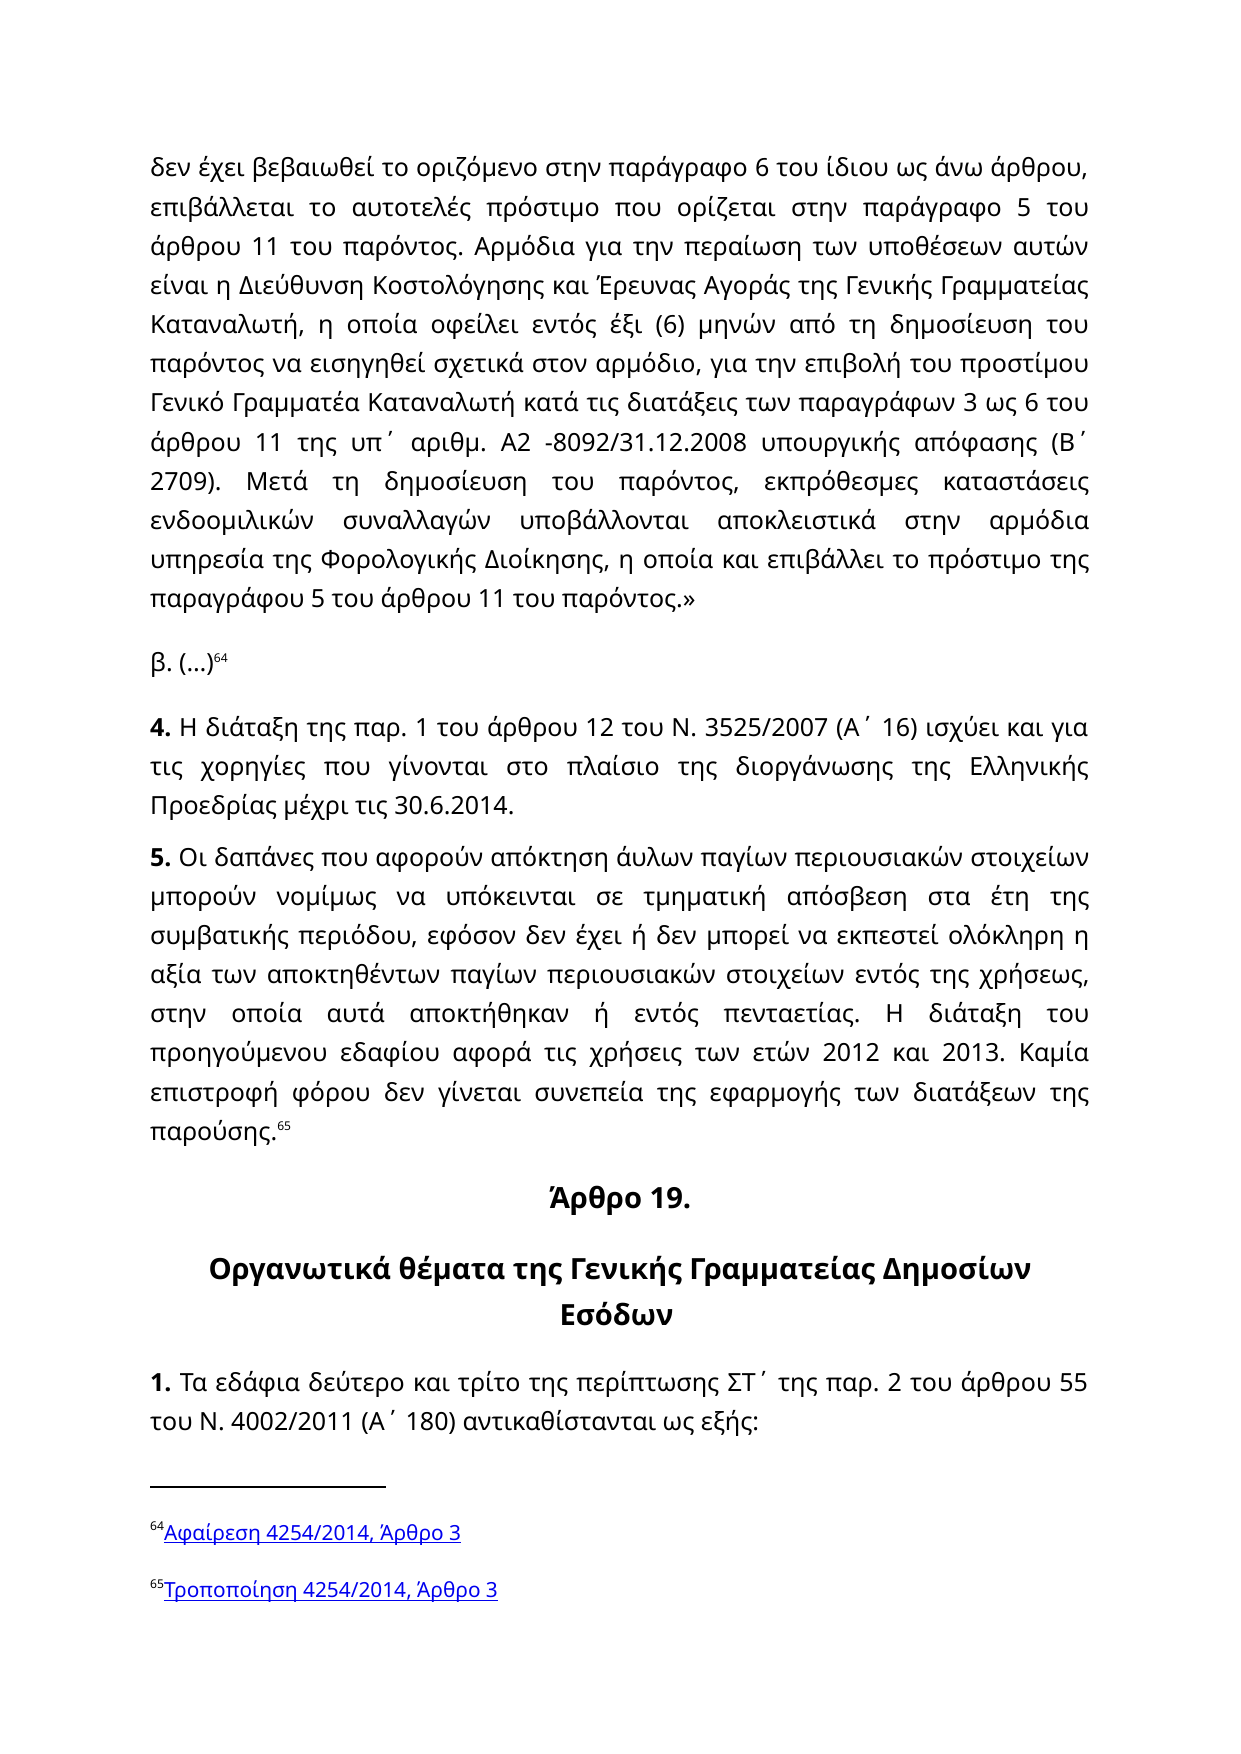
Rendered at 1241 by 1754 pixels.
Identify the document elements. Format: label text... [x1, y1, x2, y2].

text 5. Οι δαπάνες που αφορούν απόκτηση άυλων παγίων περιουσιακών στοιχείων μπορούν νομίμως να υπόκεινται σε τμηματική απόσβεση στα έτη της συμβατικής περιόδου, εφόσον δεν έχει ή δεν μπορεί να εκπεστεί ολόκληρη η αξία των αποκτηθέντων παγίων περιουσιακών στοιχείων εντός της χρήσεως, στην οποία αυτά αποκτήθηκαν ή εντός πενταετίας. Η διάταξη του προηγούμενου εδαφίου αφορά τις χρήσεις των ετών 2012 και 2013. Καμία επιστροφή φόρου δεν γίνεται συνεπεία της εφαρμογής των διατάξεων της παρούσης. [150, 839, 1090, 1147]
text 1. Τα εδάφια δεύτερο και τρίτο της περίπτωσης ΣΤ΄ της παρ. 2 του άρθρου 55 του Ν. 4002/2011 (Α΄ 180) αντικαθίστανται ως εξής: [150, 1364, 1090, 1438]
text β. (…) [150, 645, 1090, 679]
text δεν έχει βεβαιωθεί το οριζόμενο στην παράγραφο 6 του ίδιου ως άνω άρθρου, επιβάλλεται το αυτοτελές πρόστιμο που ορίζεται στην παράγραφο 5 του άρθρου 11 του παρόντος. Αρμόδια για την περαίωση των υποθέσεων αυτών είναι η Διεύθυνση Κοστολόγησης και Έρευνας Αγοράς της Γενικής Γραμματείας Καταναλωτή, η οποία οφείλει εντός έξι (6) μηνών από τη δημοσίευση του παρόντος να εισηγηθεί σχετικά στον αρμόδιο, για την επιβολή του προστίμου Γενικό Γραμματέα Καταναλωτή κατά τις διατάξεις των παραγράφων 3 ως 6 του άρθρου 11 της υπ΄ αριθμ. Α2 -8092/31.12.2008 υπουργικής απόφασης (Β΄ 2709). Μετά τη δημοσίευση του παρόντος, εκπρόθεσμες καταστάσεις ενδοομιλικών συναλλαγών υποβάλλονται αποκλειστικά στην αρμόδια υπηρεσία της Φορολογικής Διοίκησης, η οποία και επιβάλλει το πρόστιμο της παραγράφου 5 του άρθρου 11 του παρόντος.» [150, 150, 1090, 615]
subtitle Άρθρο 19. [150, 1177, 1090, 1217]
text Τροποποίηση 4254/2014, Άρθρο 3 [150, 1576, 1090, 1604]
text 4. H διάταξη της παρ. 1 του άρθρου 12 του Ν. 3525/2007 (Α΄ 16) ισχύει και για τις χορηγίες που γίνονται στο πλαίσιο της διοργάνωσης της Ελληνικής Προεδρίας μέχρι τις 30.6.2014. [150, 709, 1090, 822]
text Αφαίρεση 4254/2014, Άρθρο 3 [150, 1518, 1090, 1546]
subtitle Οργανωτικά θέματα της Γενικής Γραμματείας Δημοσίων Εσόδων [150, 1248, 1090, 1333]
